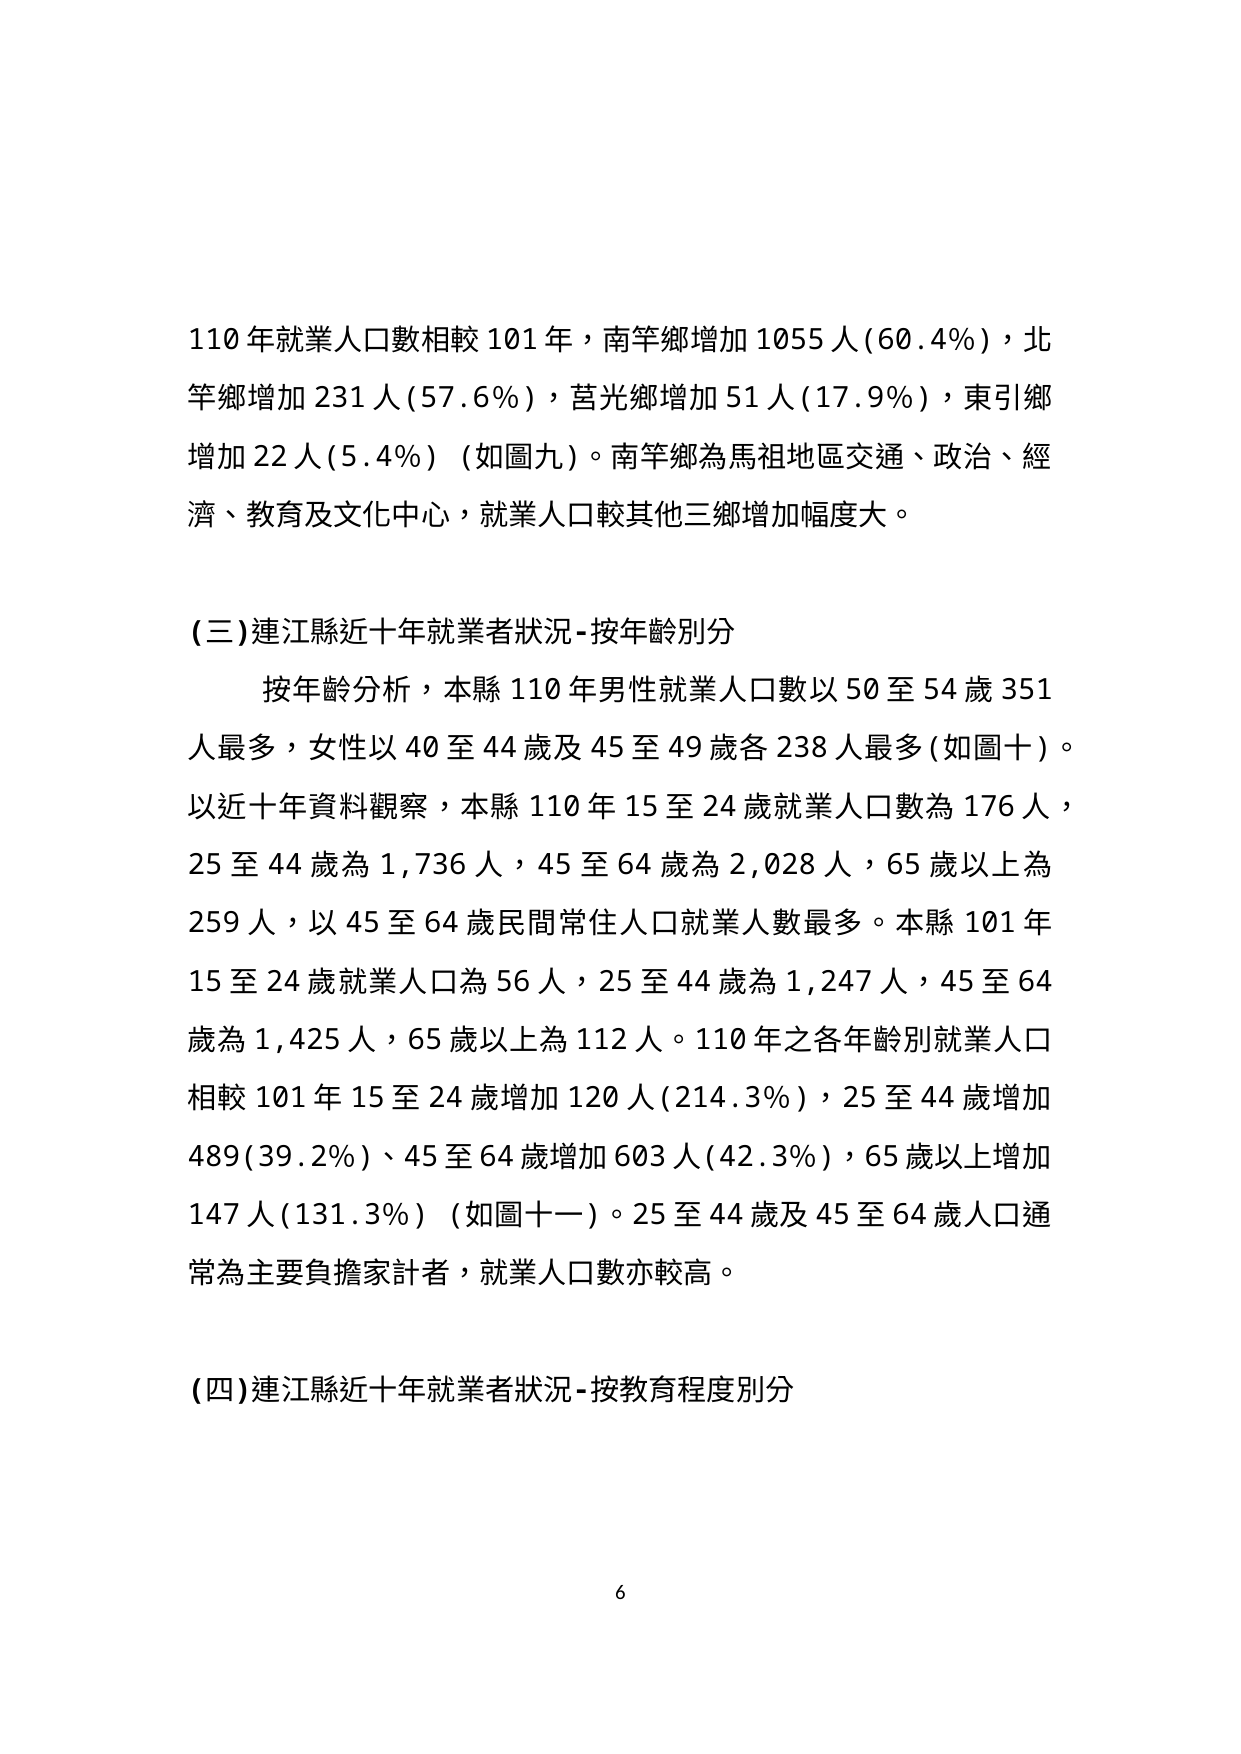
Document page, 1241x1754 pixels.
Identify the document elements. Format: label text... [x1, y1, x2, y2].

text (三)連江縣近十年就業者狀況-按年齡別分 [187, 590, 1053, 648]
text (四)連江縣近十年就業者狀況-按教育程度別分 [187, 1348, 1053, 1407]
text 按鄉別分析，本縣110年就業人口數以南竿鄉2,801人最多，北竿鄉632人次之。各鄉就業人口數皆為男性多於女性(如圖八)。110年就業人口數相較101年，南竿鄉增加1055人(60.4％)，北竿鄉增加231人(57.6％)，莒光鄉增加51人(17.9％)，東引鄉增加22人(5.4％) (如圖九)。南竿鄉為馬祖地區交通、政治、經濟、教育及文化中心，就業人口較其他三鄉增加幅度大。 [187, 298, 1053, 532]
text 按年齡分析，本縣110年男性就業人口數以50至54歲351人最多，女性以40至44歲及45至49歲各238人最多(如圖十)。以近十年資料觀察，本縣110年15至24歲就業人口數為176人，25至44歲為1,736人，45至64歲為2,028人，65歲以上為259人，以45至64歲民間常住人口就業人數最多。本縣101年15至24歲就業人口為56人，25至44歲為1,247人，45至64歲為1,425人，65歲以上為112人。110年之各年齡別就業人口相較101年15至24歲增加120人(214.3％)，25至44歲增加489(39.2％)、45至64歲增加603人(42.3％)，65歲以上增加147人(131.3％) (如圖十一)。25至44歲及45至64歲人口通常為主要負擔家計者，就業人口數亦較高。 [187, 648, 1053, 1290]
